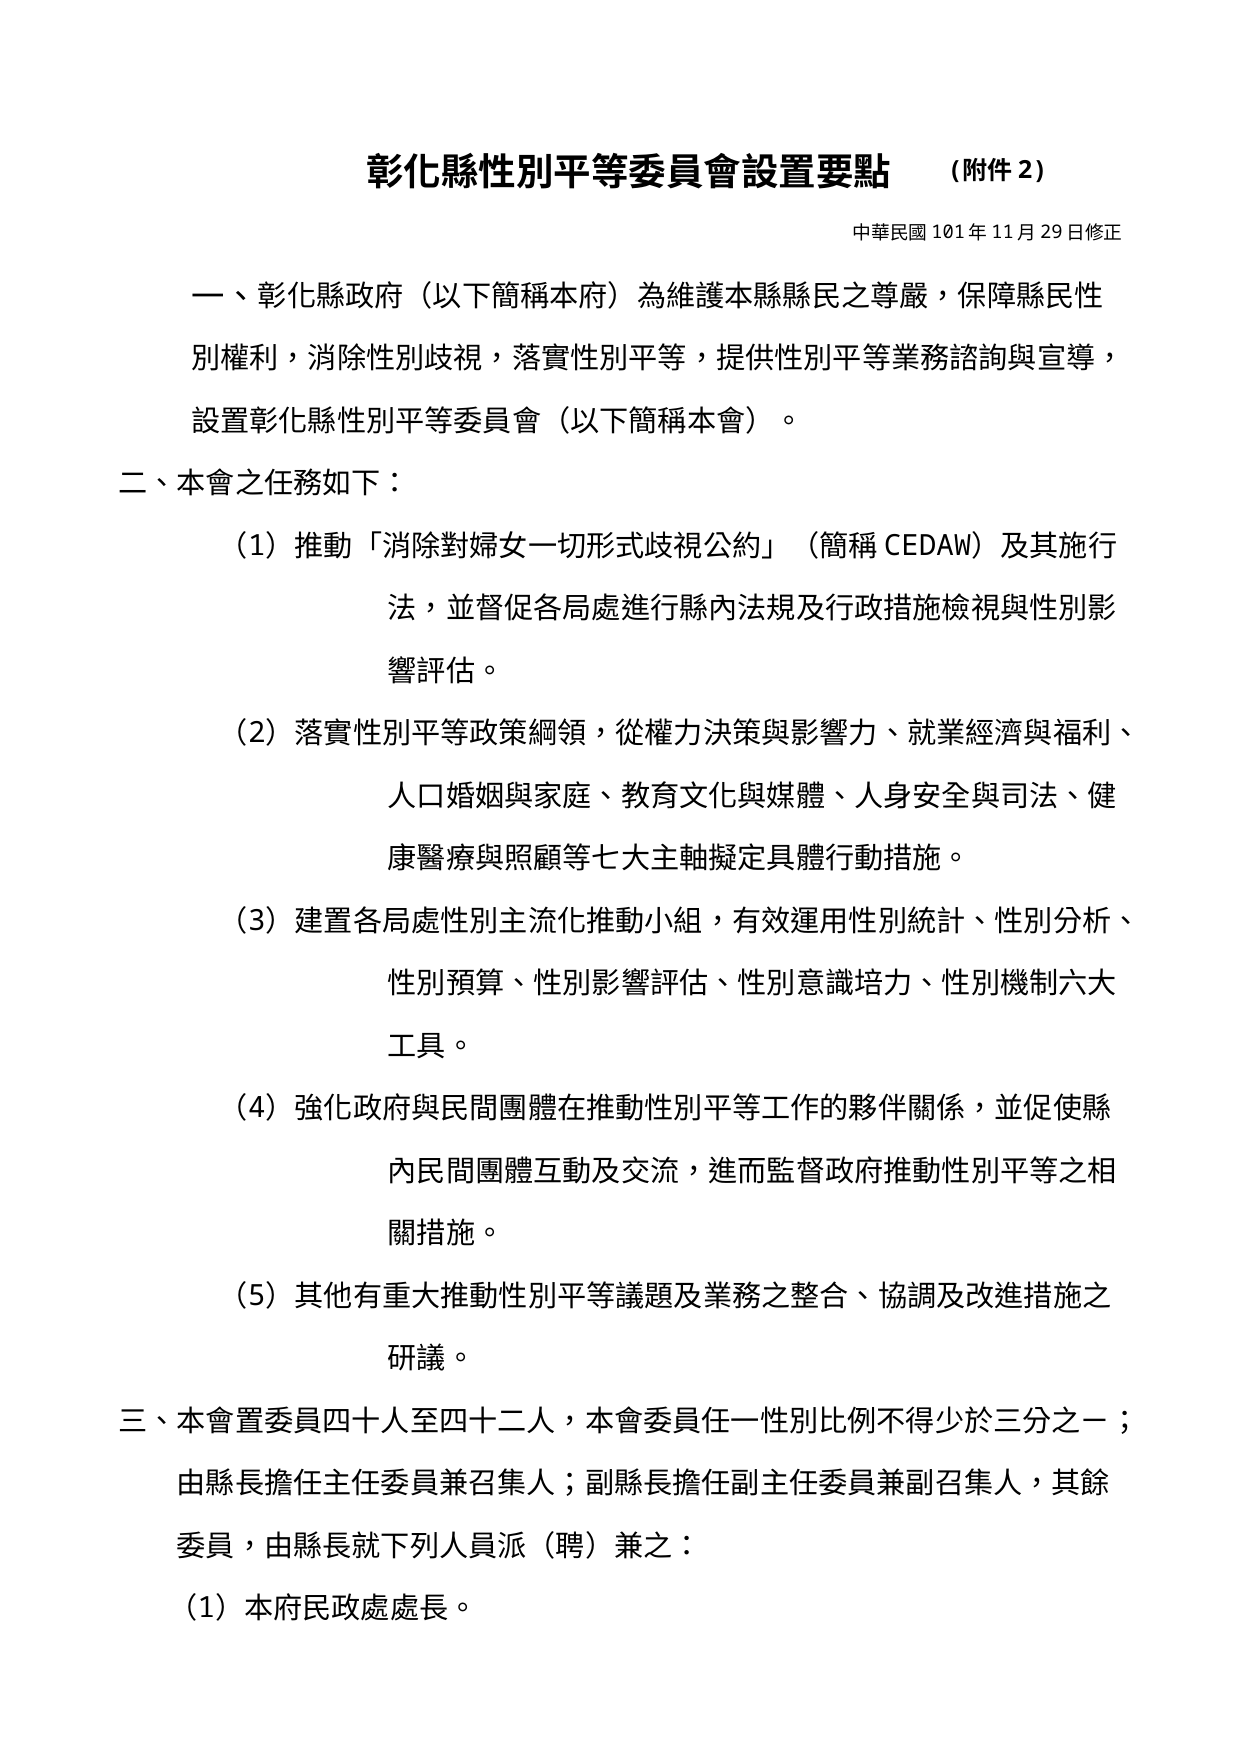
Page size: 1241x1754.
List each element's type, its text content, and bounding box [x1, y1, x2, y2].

text 三、本會置委員四十人至四十二人，本會委員任一性別比例不得少於三分之ㄧ；由縣長擔任主任委員兼召集人；副縣長擔任副主任委員兼副召集人，其餘委員，由縣長就下列人員派（聘）兼之： [118, 1377, 1122, 1564]
text 二、本會之任務如下： [118, 439, 1122, 502]
list 推動「消除對婦女一切形式歧視公約」（簡稱CEDAW）及其施行法，並督促各局處進行縣內法規及行政措施檢視與性別影響評估。 [219, 502, 1122, 689]
list 建置各局處性別主流化推動小組，有效運用性別統計、性別分析、性別預算、性別影響評估、性別意識培力、性別機制六大工具。 [219, 877, 1122, 1064]
list 落實性別平等政策綱領，從權力決策與影響力、就業經濟與福利、人口婚姻與家庭、教育文化與媒體、人身安全與司法、健康醫療與照顧等七大主軸擬定具體行動措施。 [219, 689, 1122, 877]
text 中華民國101年11月29日修正 [118, 189, 1122, 252]
text 一、彰化縣政府（以下簡稱本府）為維護本縣縣民之尊嚴，保障縣民性別權利，消除性別歧視，落實性別平等，提供性別平等業務諮詢與宣導，設置彰化縣性別平等委員會（以下簡稱本會）。 [191, 252, 1122, 439]
text 彰化縣性別平等委員會設置要點 (附件2) [118, 127, 1047, 189]
list 其他有重大推動性別平等議題及業務之整合、協調及改進措施之研議。 [219, 1252, 1122, 1377]
list 強化政府與民間團體在推動性別平等工作的夥伴關係，並促使縣內民間團體互動及交流，進而監督政府推動性別平等之相關措施。 [219, 1064, 1122, 1252]
list 本府民政處處長。 [168, 1564, 1122, 1627]
